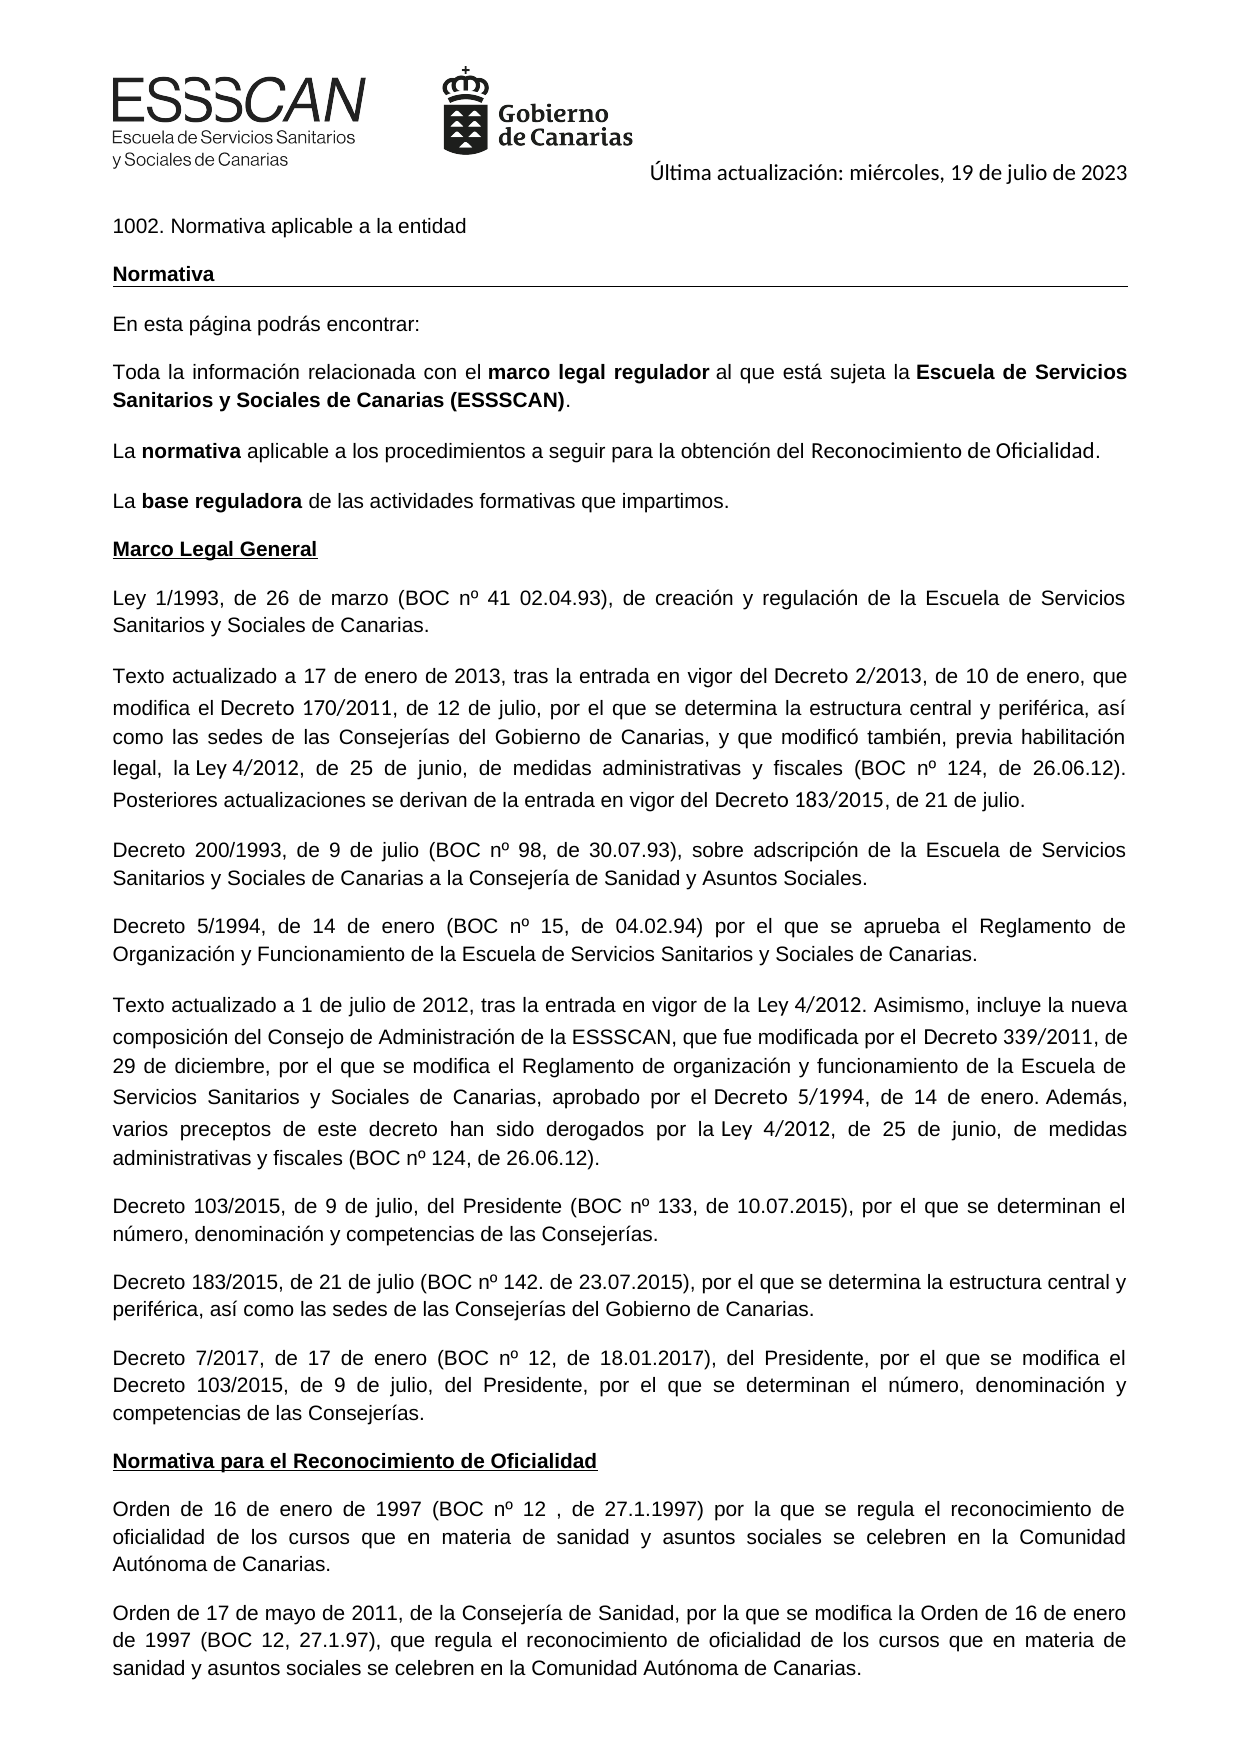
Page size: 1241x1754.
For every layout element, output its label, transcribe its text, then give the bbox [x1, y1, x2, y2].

text Normativa para el Reconocimiento de Oficialidad [112, 1449, 1128, 1473]
text Decreto 183/2015, de 21 de julio (BOC nº 142. de 23.07.2015), por el que se determina la estructura central y periférica, así como las sedes de las Consejerías del Gobierno de Canarias. [112, 1270, 1128, 1321]
text En esta página podrás encontrar: [112, 312, 1128, 336]
text Decreto 7/2017, de 17 de enero (BOC nº 12, de 18.01.2017), del Presidente, por el que se modifica el Decreto 103/2015, de 9 de julio, del Presidente, por el que se determinan el número, denominación y competencias de las Consejerías. [112, 1346, 1128, 1424]
text Orden de 17 de mayo de 2011, de la Consejería de Sanidad, por la que se modifica la Orden de 16 de enero de 1997 (BOC 12, 27.1.97), que regula el reconocimiento de oficialidad de los cursos que en materia de sanidad y asuntos sociales se celebren en la Comunidad Autónoma de Canarias. [112, 1601, 1128, 1679]
text La normativa aplicable a los procedimientos a seguir para la obtención del Reconocimiento de Oficialidad. [112, 436, 1128, 464]
text Marco Legal General [112, 537, 1128, 561]
text Decreto 200/1993, de 9 de julio (BOC nº 98, de 30.07.93), sobre adscripción de la Escuela de Servicios Sanitarios y Sociales de Canarias a la Consejería de Sanidad y Asuntos Sociales. [112, 838, 1128, 890]
text Texto actualizado a 1 de julio de 2012, tras la entrada en vigor de la Ley 4/2012. Asimismo, incluye la nueva composición del Consejo de Administración de la ESSSCAN, que fue modificada por el Decreto 339/2011, de 29 de diciembre, por el que se modifica el Reglamento de organización y funcionamiento de la Escuela de Servicios Sanitarios y Sociales de Canarias, aprobado por el Decreto 5/1994, de 14 de enero. Además, varios preceptos de este decreto han sido derogados por la Ley 4/2012, de 25 de junio, de medidas administrativas y fiscales (BOC nº 124, de 26.06.12). [112, 990, 1128, 1169]
text 1002. Normativa aplicable a la entidad [112, 214, 1128, 238]
text Orden de 16 de enero de 1997 (BOC nº 12 , de 27.1.1997) por la que se regula el reconocimiento de oficialidad de los cursos que en materia de sanidad y asuntos sociales se celebren en la Comunidad Autónoma de Canarias. [112, 1497, 1128, 1576]
text Texto actualizado a 17 de enero de 2013, tras la entrada en vigor del Decreto 2/2013, de 10 de enero, que modifica el Decreto 170/2011, de 12 de julio, por el que se determina la estructura central y periférica, así como las sedes de las Consejerías del Gobierno de Canarias, y que modificó también, previa habilitación legal, la Ley 4/2012, de 25 de junio, de medidas administrativas y fiscales (BOC nº 124, de 26.06.12). Posteriores actualizaciones se derivan de la entrada en vigor del Decreto 183/2015, de 21 de julio. [112, 661, 1128, 813]
text Normativa [112, 262, 1128, 287]
picture [112, 66, 633, 169]
text Decreto 5/1994, de 14 de enero (BOC nº 15, de 04.02.94) por el que se aprueba el Reglamento de Organización y Funcionamiento de la Escuela de Servicios Sanitarios y Sociales de Canarias. [112, 914, 1128, 966]
text Decreto 103/2015, de 9 de julio, del Presidente (BOC nº 133, de 10.07.2015), por el que se determinan el número, denominación y competencias de las Consejerías. [112, 1194, 1128, 1245]
text La base reguladora de las actividades formativas que impartimos. [112, 489, 1128, 513]
text Ley 1/1993, de 26 de marzo (BOC nº 41 02.04.93), de creación y regulación de la Escuela de Servicios Sanitarios y Sociales de Canarias. [112, 585, 1128, 637]
text Toda la información relacionada con el marco legal regulador al que está sujeta la Escuela de Servicios Sanitarios y Sociales de Canarias (ESSSCAN). [112, 360, 1128, 411]
